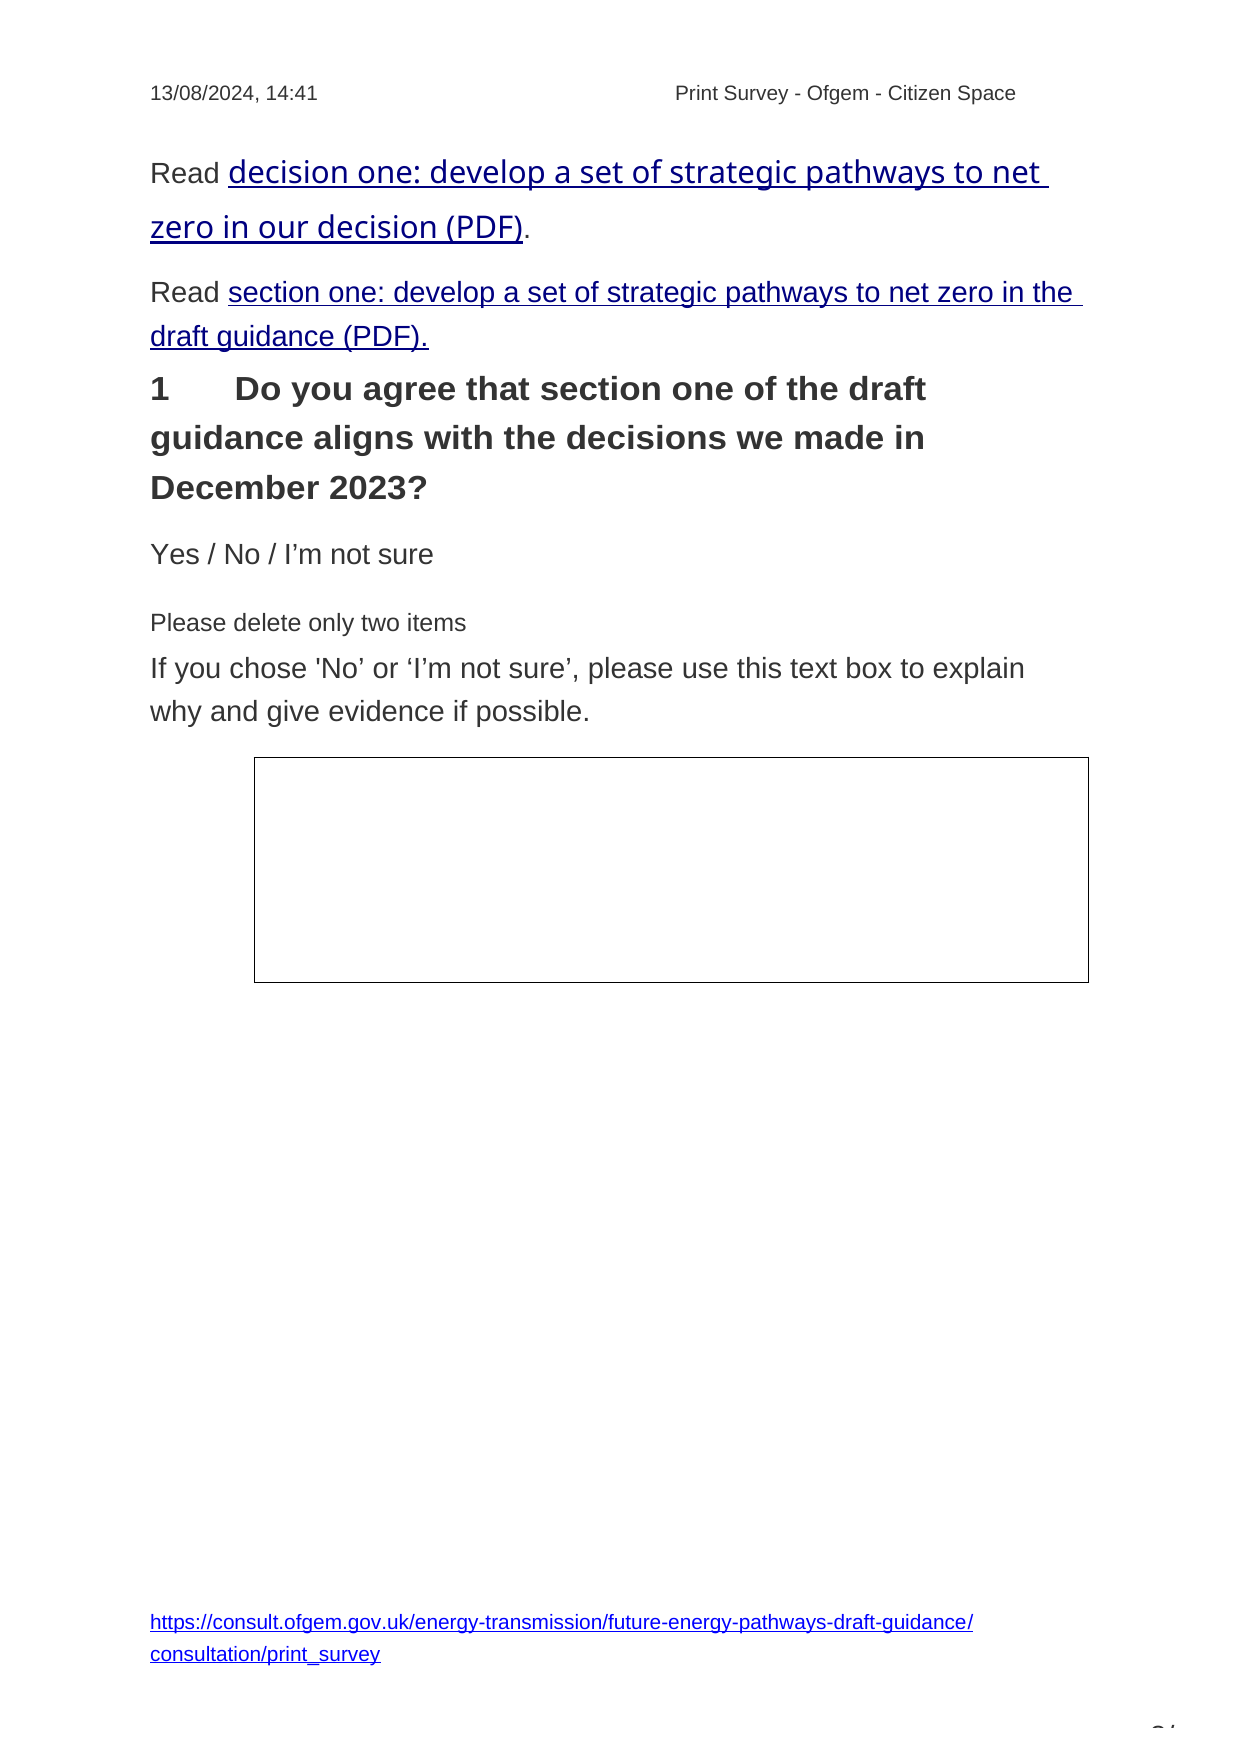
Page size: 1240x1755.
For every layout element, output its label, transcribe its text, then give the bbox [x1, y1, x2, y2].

text If you chose 'No’ or ‘I’m not sure’, please use this text box to explain why and give evidence if possible. [150, 651, 1053, 728]
text Please delete only two items [150, 608, 1089, 636]
list Do you agree that section one of the draft guidance aligns with the decisions we made in December 2023? [150, 368, 1053, 507]
text Yes / No / I’m not sure [150, 537, 1053, 570]
text Read decision one: develop a set of strategic pathways to net zero in our decision (PDF). [150, 150, 1089, 248]
text Read section one: develop a set of strategic pathways to net zero in the draft guidance (PDF). [150, 275, 1089, 352]
